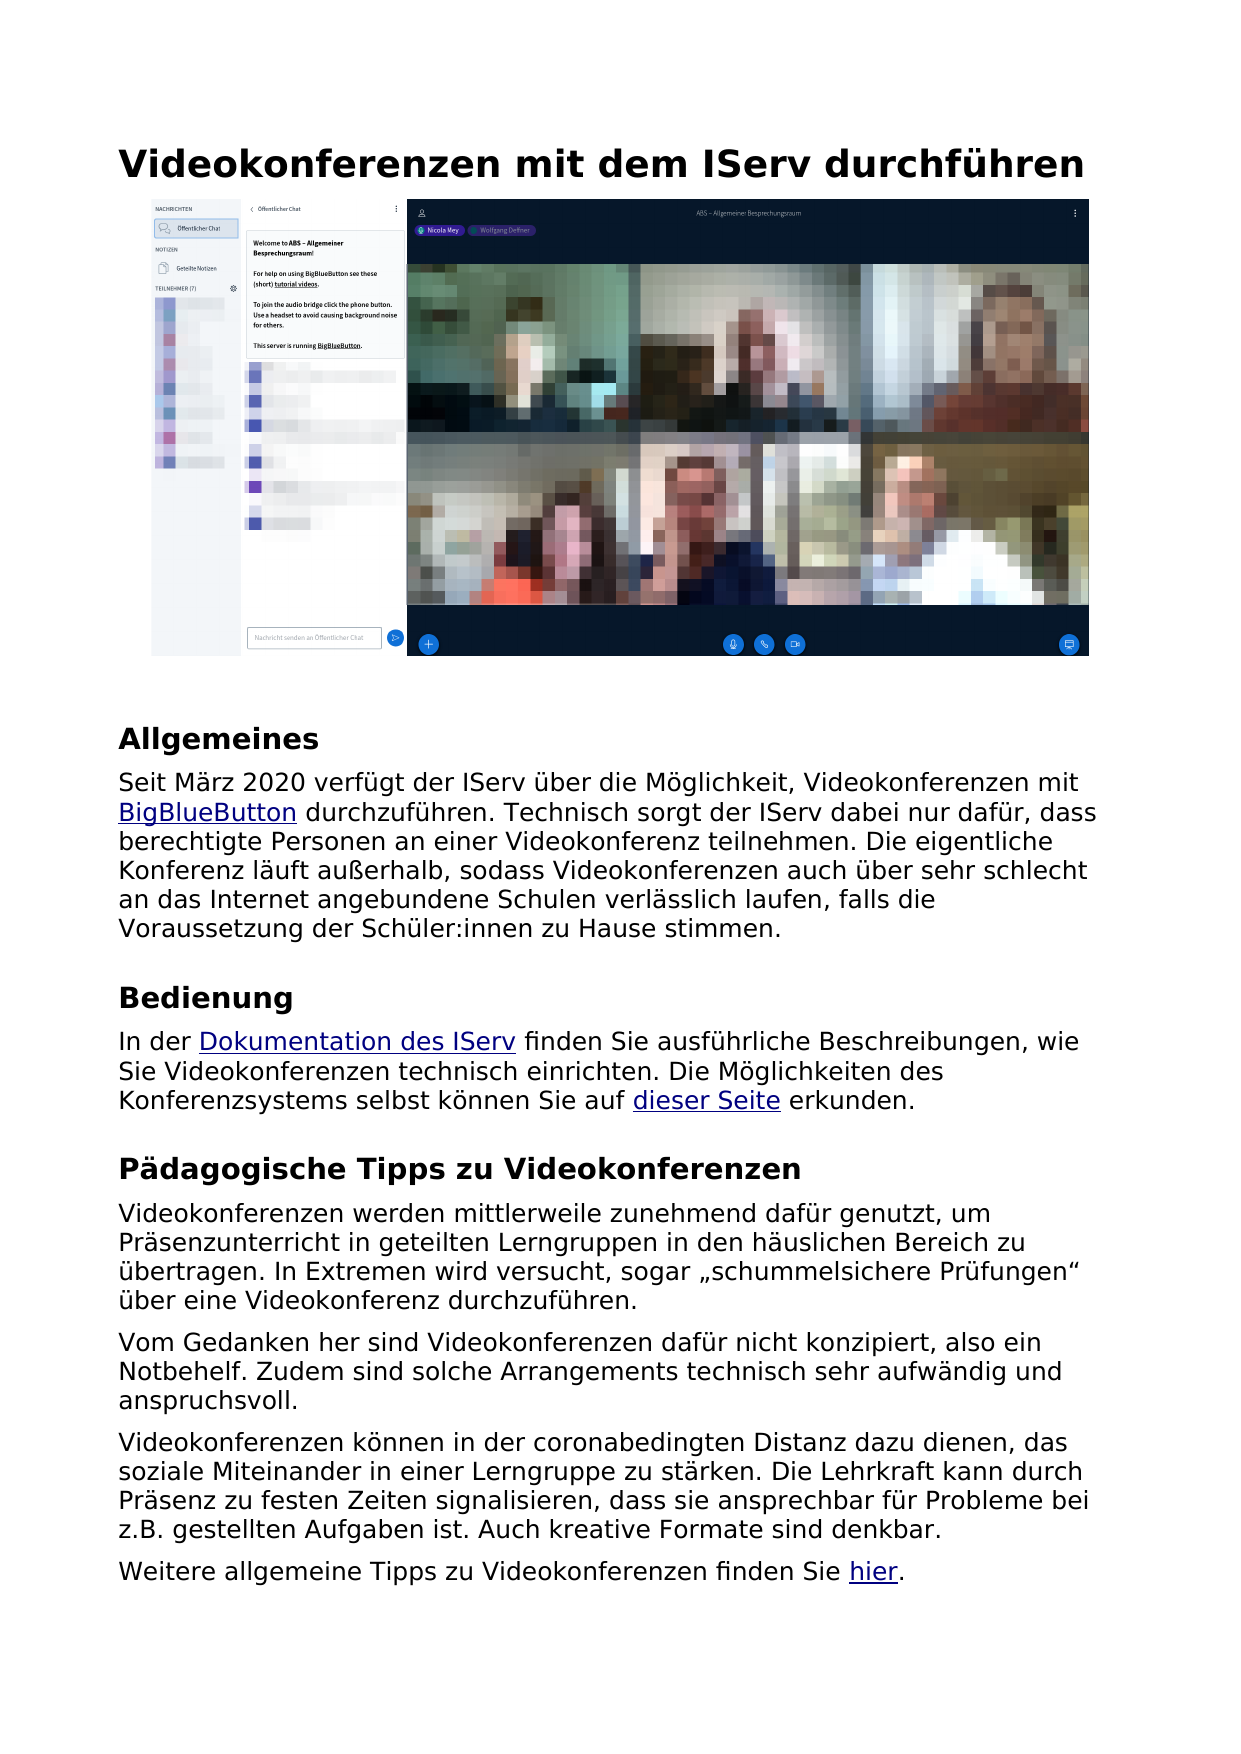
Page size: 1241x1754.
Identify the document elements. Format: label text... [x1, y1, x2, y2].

text Weitere allgemeine Tipps zu Videokonferenzen finden Sie hier. [118, 1557, 1122, 1587]
picture [151, 199, 1089, 656]
text Seit März 2020 verfügt der IServ über die Möglichkeit, Videokonferenzen mit BigBlueButton durchzuführen. Technisch sorgt der IServ dabei nur dafür, dass berechtigte Personen an einer Videokonferenz teilnehmen. Die eigentliche Konferenz läuft außerhalb, sodass Videokonferenzen auch über sehr schlecht an das Internet angebundene Schulen verlässlich laufen, falls die Voraussetzung der Schüler:innen zu Hause stimmen. [118, 769, 1122, 944]
text Videokonferenzen können in der coronabedingten Distanz dazu dienen, das soziale Miteinander in einer Lerngruppe zu stärken. Die Lehrkraft kann durch Präsenz zu festen Zeiten signalisieren, dass sie ansprechbar für Probleme bei z.B. gestellten Aufgaben ist. Auch kreative Formate sind denkbar. [118, 1428, 1122, 1545]
subtitle Bedienung [118, 981, 1122, 1015]
subtitle Videokonferenzen mit dem IServ durchführen [118, 143, 1122, 187]
text Vom Gedanken her sind Videokonferenzen dafür nicht konzipiert, also ein Notbehelf. Zudem sind solche Arrangements technisch sehr aufwändig und anspruchsvoll. [118, 1328, 1122, 1416]
subtitle Allgemeines [118, 722, 1122, 756]
subtitle Pädagogische Tipps zu Videokonferenzen [118, 1153, 1122, 1187]
text In der Dokumentation des IServ finden Sie ausführliche Beschreibungen, wie Sie Videokonferenzen technisch einrichten. Die Möglichkeiten des Konferenzsystems selbst können Sie auf dieser Seite erkunden. [118, 1028, 1122, 1115]
text Videokonferenzen werden mittlerweile zunehmend dafür genutzt, um Präsenzunterricht in geteilten Lerngruppen in den häuslichen Bereich zu übertragen. In Extremen wird versucht, sogar „schummelsichere Prüfungen“ über eine Videokonferenz durchzuführen. [118, 1199, 1122, 1316]
